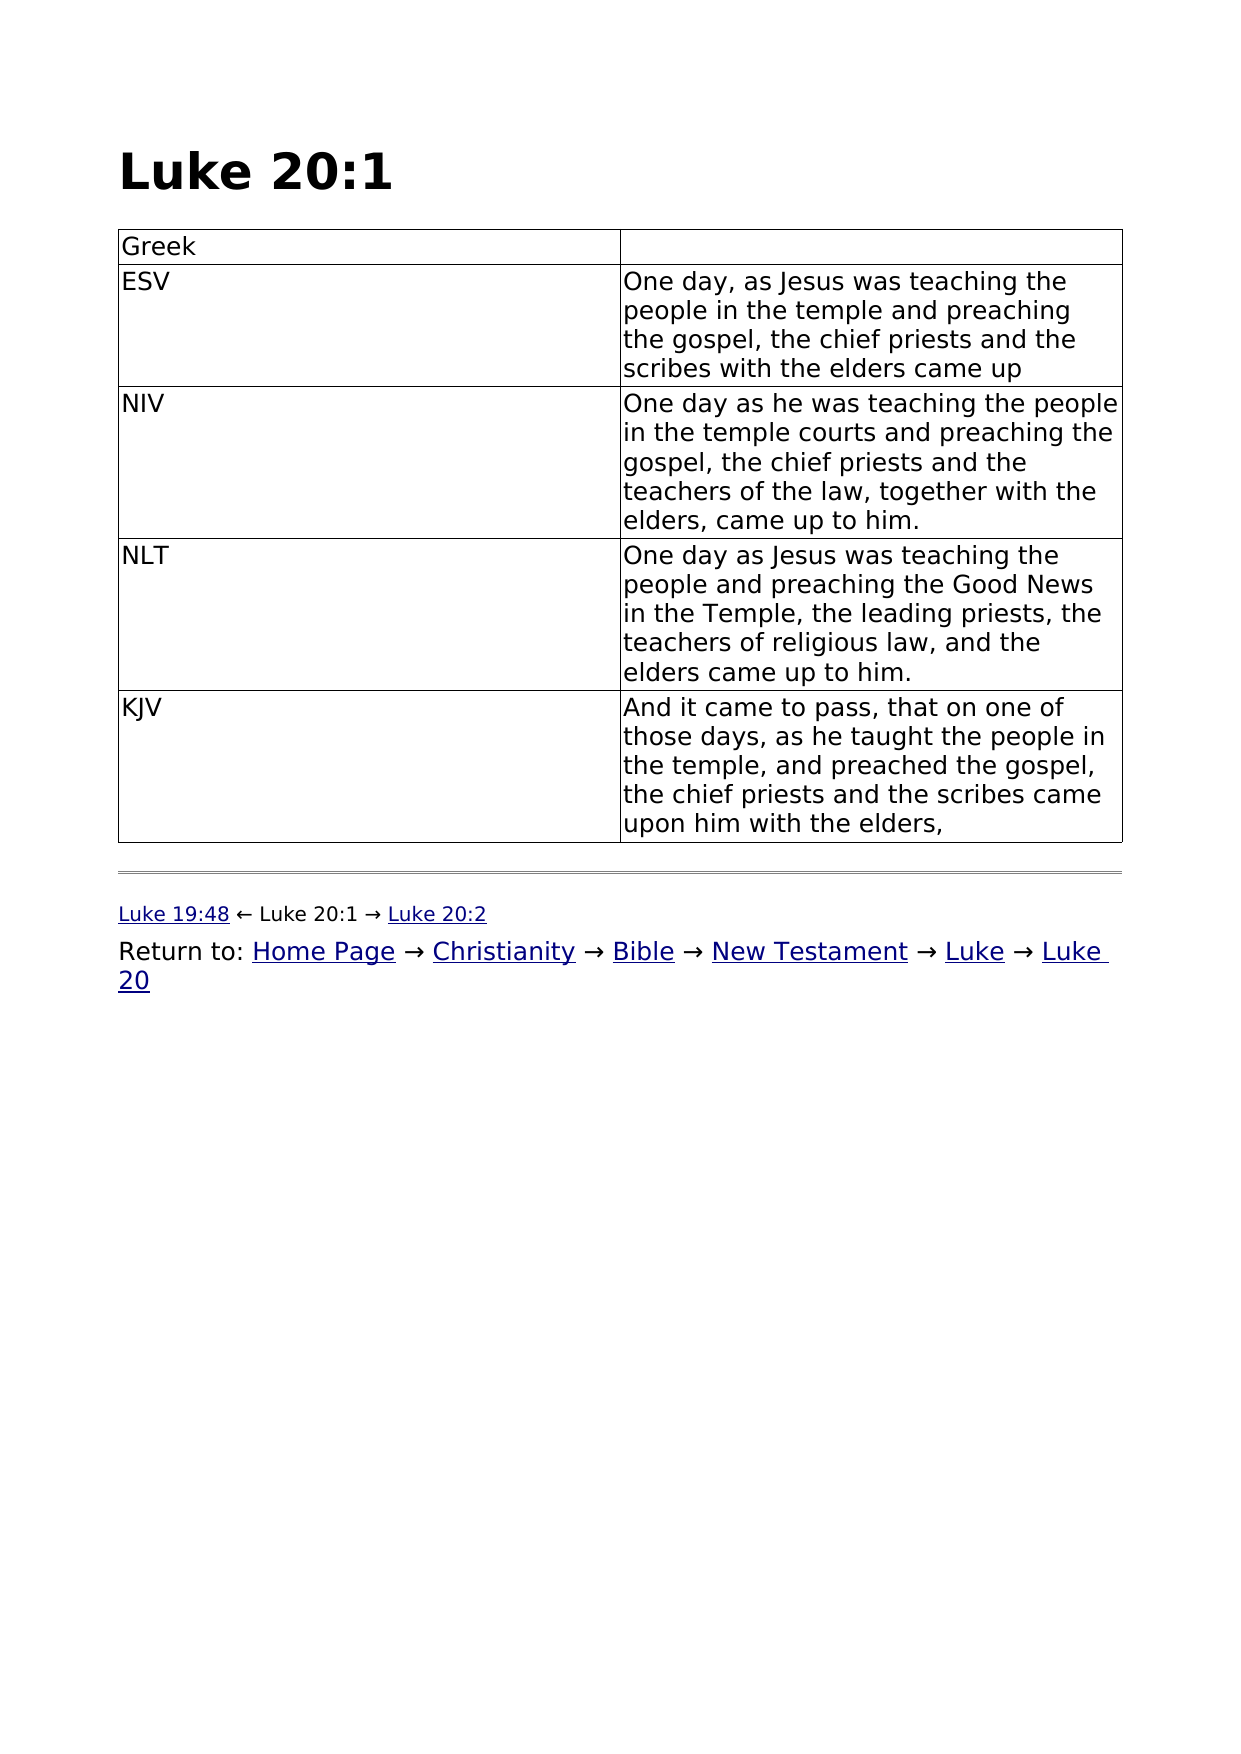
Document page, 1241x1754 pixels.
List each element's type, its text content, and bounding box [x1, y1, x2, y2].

text Luke 19:48 ← Luke 20:1 → Luke 20:2 [118, 903, 1122, 937]
table_cell NIV [119, 387, 620, 538]
table_cell One day as he was teaching the people in the temple courts and preaching the gospel, the chief priests and the teachers of the law, together with the elders, came up to him. [621, 387, 1122, 538]
table_cell NLT [119, 539, 620, 690]
table_header [621, 230, 1122, 264]
table_header Greek [119, 230, 620, 264]
table_cell KJV [119, 691, 620, 842]
table_cell One day, as Jesus was teaching the people in the temple and preaching the gospel, the chief priests and the scribes with the elders came up [621, 265, 1122, 386]
table_cell One day as Jesus was teaching the people and preaching the Good News in the Temple, the leading priests, the teachers of religious law, and the elders came up to him. [621, 539, 1122, 690]
text Return to: Home Page → Christianity → Bible → New Testament → Luke → Luke 20 [118, 937, 1122, 995]
table_cell ESV [119, 265, 620, 386]
subtitle Luke 20:1 [118, 143, 1122, 201]
table_cell And it came to pass, that on one of those days, as he taught the people in the temple, and preached the gospel, the chief priests and the scribes came upon him with the elders, [621, 691, 1122, 842]
